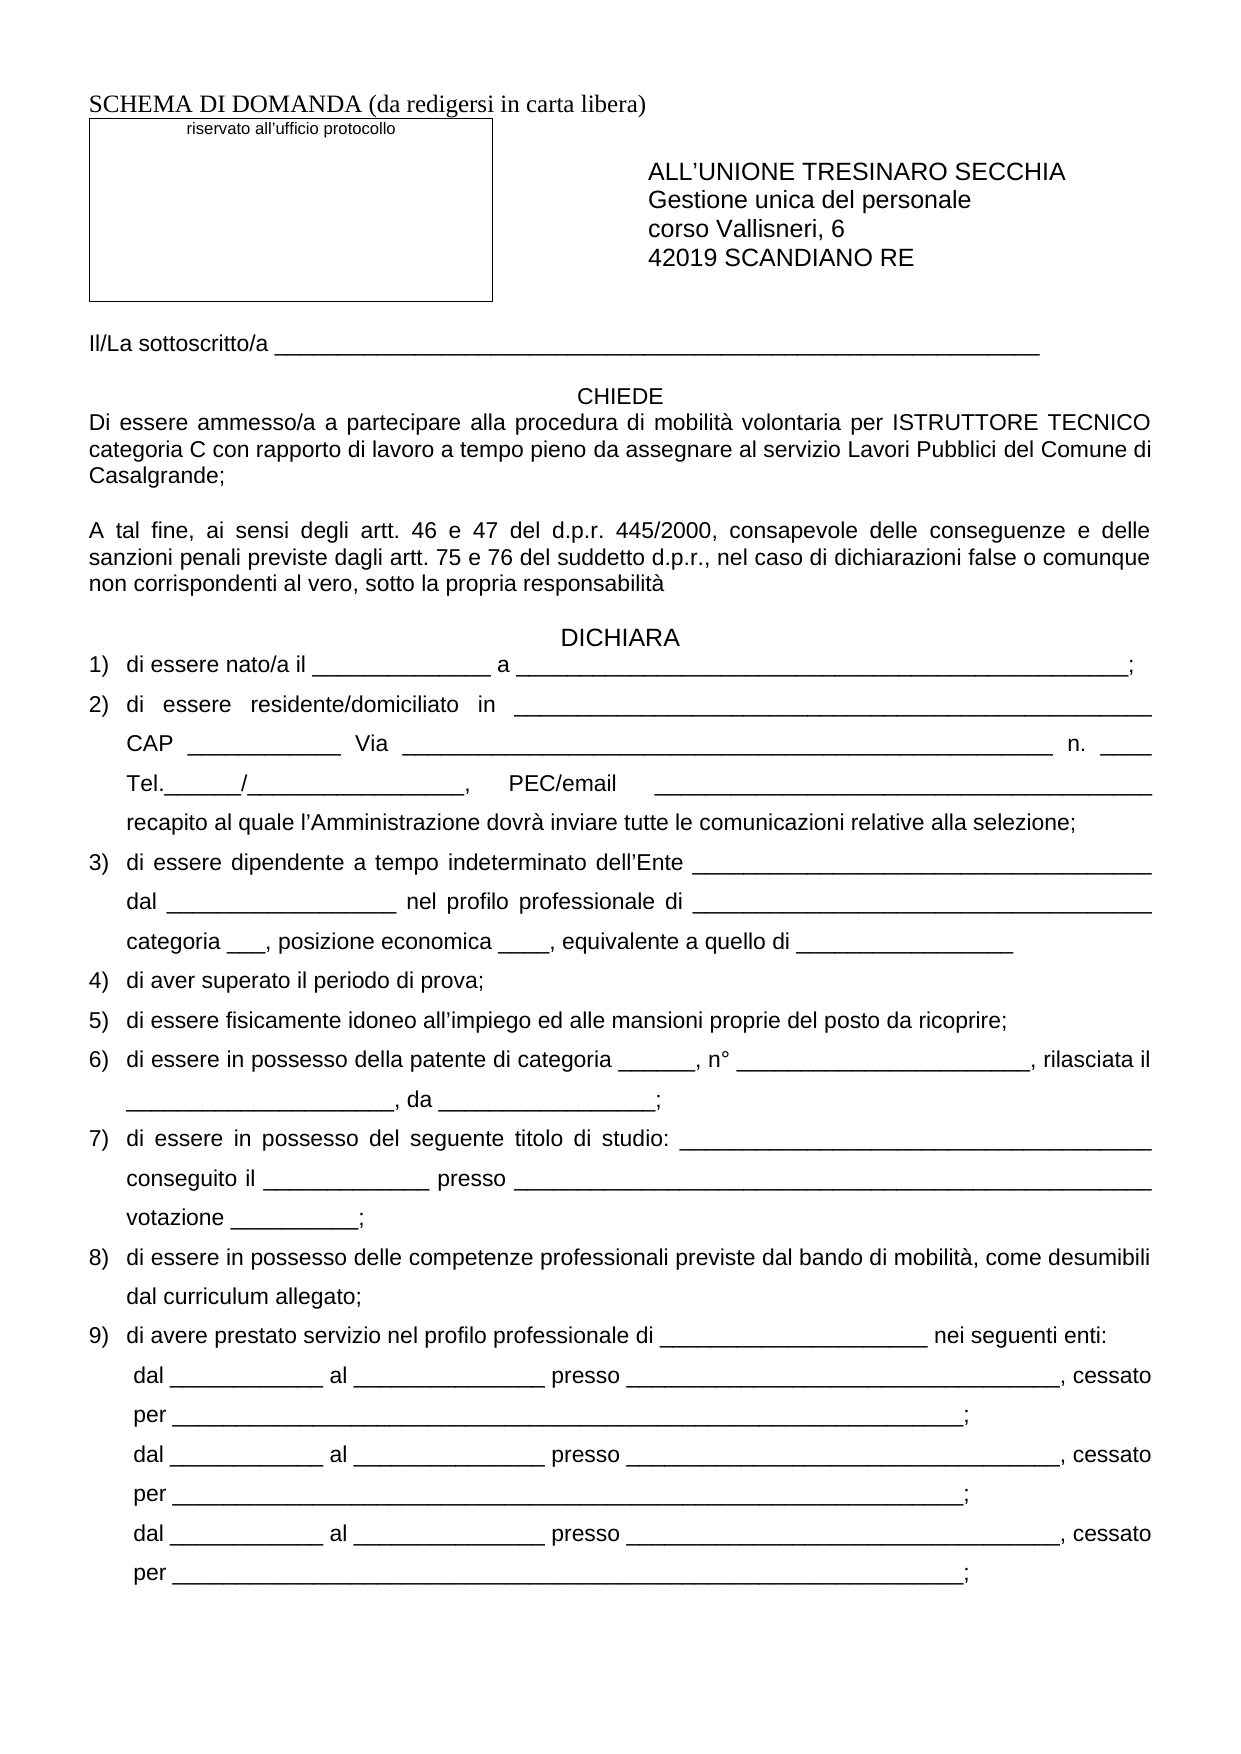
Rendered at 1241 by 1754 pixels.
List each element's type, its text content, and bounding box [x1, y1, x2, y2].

table_header riservato all’ufficio protocollo [90, 119, 492, 301]
text CHIEDE [89, 383, 1152, 409]
table_header [493, 118, 641, 301]
text A tal fine, ai sensi degli artt. 46 e 47 del d.p.r. 445/2000, consapevole delle conseguenze e delle sanzioni penali previste dagli artt. 75 e 76 del suddetto d.p.r., nel caso di dichiarazioni false o comunque non corrispondenti al vero, sotto la propria responsabilità [89, 517, 1152, 596]
list di essere nato/a il ______________ a ________________________________________________; [89, 651, 1152, 678]
list di essere in possesso della patente di categoria ______, n° _______________________, rilasciata il _____________________, da _________________; [89, 1046, 1152, 1112]
list di essere dipendente a tempo indeterminato dell’Ente ____________________________________ dal __________________ nel profilo professionale di ____________________________________ categoria ___, posizione economica ____, equivalente a quello di _________________ [89, 849, 1152, 954]
list di essere residente/domiciliato in __________________________________________________ CAP ____________ Via ___________________________________________________ n. ____ Tel.______/_________________, PEC/email _______________________________________ recapito al quale l’Amministrazione dovrà inviare tutte le comunicazioni relative alla selezione; [89, 691, 1152, 836]
list di aver superato il periodo di prova; [89, 967, 1152, 993]
text SCHEMA DI DOMANDA (da redigersi in carta libera) [89, 89, 1152, 117]
list di essere fisicamente idoneo all’impiego ed alle mansioni proprie del posto da ricoprire; [89, 1007, 1152, 1033]
text dal ____________ al _______________ presso __________________________________, cessato per ______________________________________________________________; [133, 1362, 1152, 1428]
text dal ____________ al _______________ presso __________________________________, cessato per ______________________________________________________________; [133, 1520, 1152, 1586]
list di essere in possesso delle competenze professionali previste dal bando di mobilità, come desumibili dal curriculum allegato; [89, 1243, 1152, 1309]
text Di essere ammesso/a a partecipare alla procedura di mobilità volontaria per ISTRUTTORE TECNICO categoria C con rapporto di lavoro a tempo pieno da assegnare al servizio Lavori Pubblici del Comune di Casalgrande; [89, 409, 1152, 488]
text Il/La sottoscritto/a ____________________________________________________________ [89, 330, 1152, 357]
list di avere prestato servizio nel profilo professionale di _____________________ nei seguenti enti: [89, 1322, 1152, 1349]
text dal ____________ al _______________ presso __________________________________, cessato per ______________________________________________________________; [133, 1441, 1152, 1507]
text DICHIARA [89, 623, 1152, 651]
list di essere in possesso del seguente titolo di studio: _____________________________________ conseguito il _____________ presso __________________________________________________ votazione __________; [89, 1125, 1152, 1230]
table_header ALL’UNIONE TRESINARO SECCHIA Gestione unica del personale corso Vallisneri, 6 42019 SCANDIANO RE [641, 118, 1091, 301]
